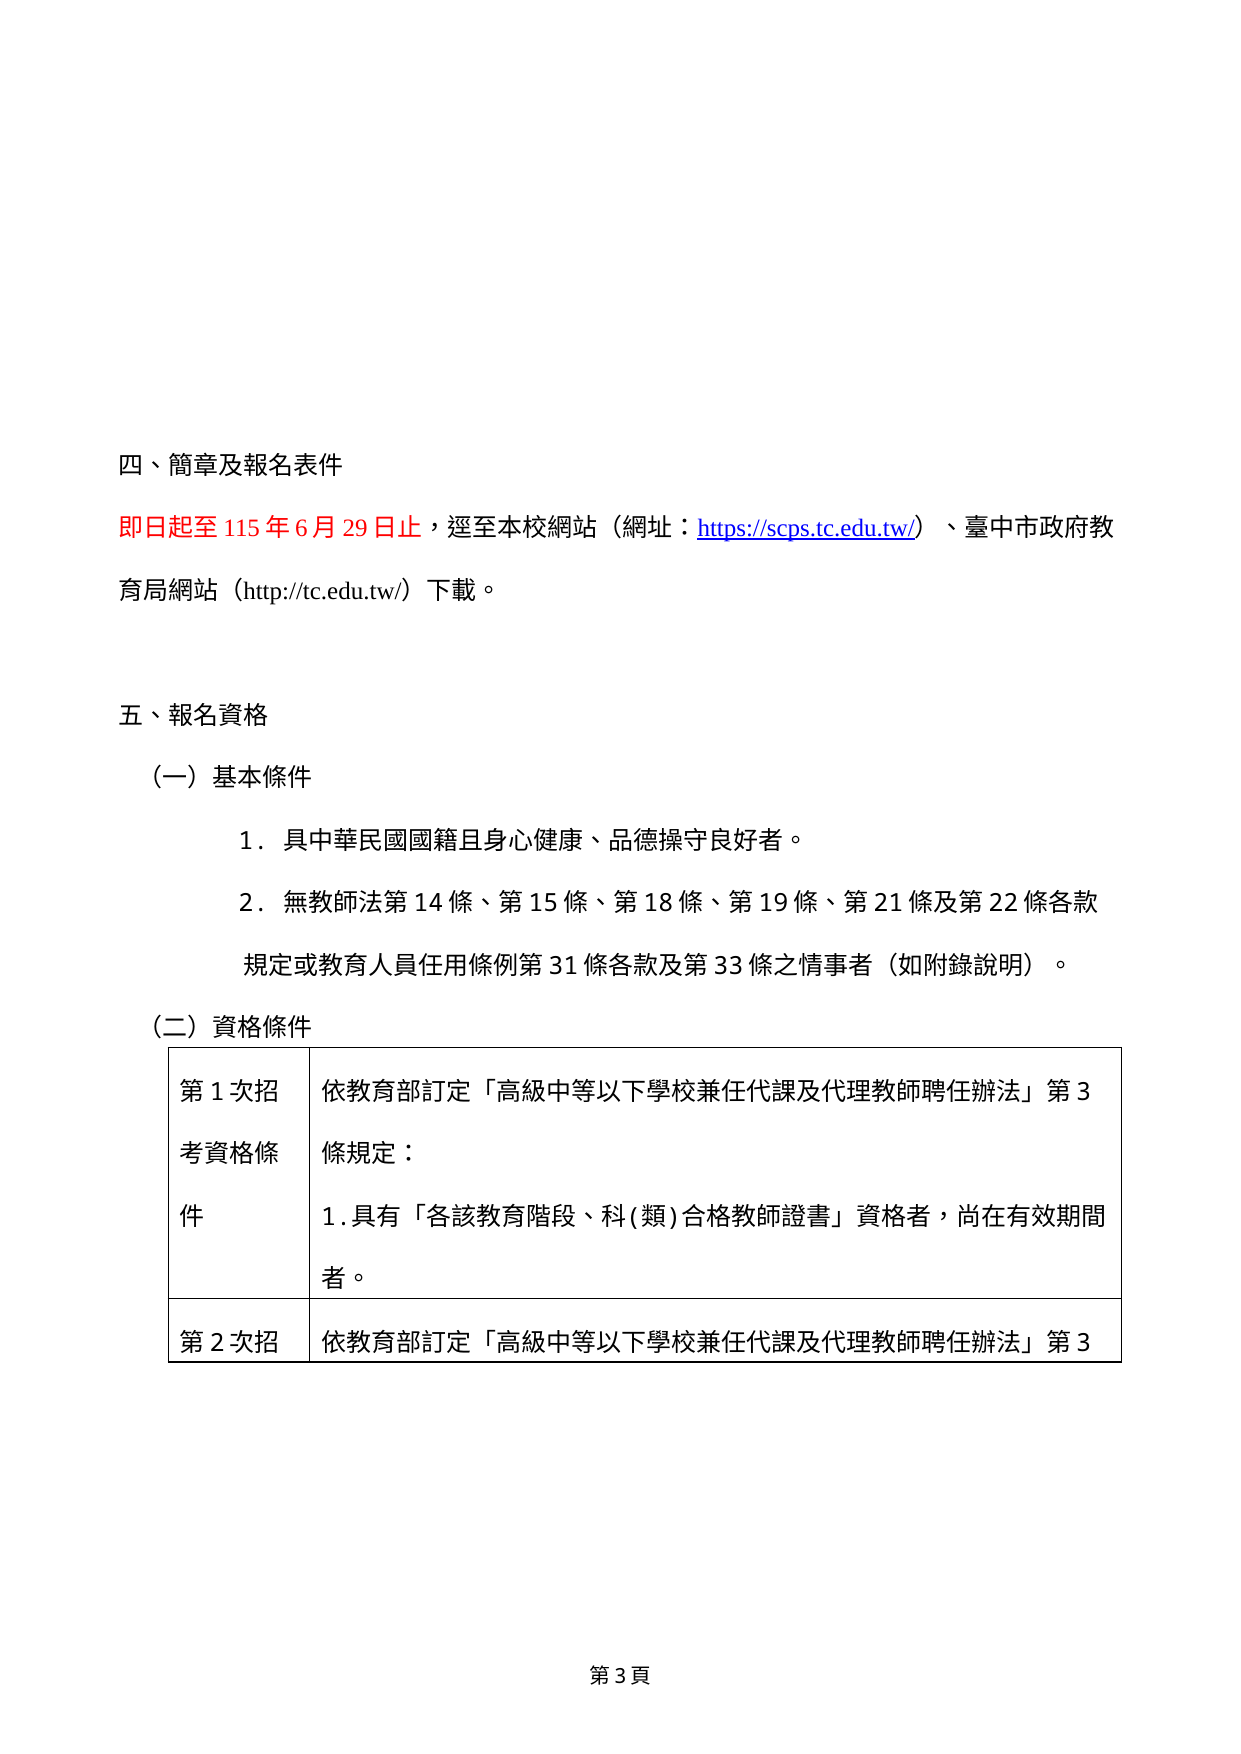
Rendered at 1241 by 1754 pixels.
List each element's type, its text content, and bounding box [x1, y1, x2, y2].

text 1. 具中華民國國籍且身心健康、品德操守良好者。 [118, 797, 1122, 859]
table_cell 依教育部訂定「高級中等以下學校兼任代課及代理教師聘任辦法」第3 [310, 1299, 1121, 1361]
table_header 第1次招考資格條件 [169, 1048, 309, 1298]
text 四、簡章及報名表件 即日起至115年6月29日止，逕至本校網站（網址：https://scps.tc.edu.tw/）、臺中市政府教育局網站（http://tc.edu.tw/）下載。 [118, 422, 1122, 609]
text （一）基本條件 [118, 734, 1122, 797]
text 2. 無教師法第14條、第15條、第18條、第19條、第21條及第22條各款規定或教育人員任用條例第31條各款及第33條之情事者（如附錄說明）。 [118, 859, 1122, 984]
text （二）資格條件 [118, 984, 1122, 1047]
table_cell 第2次招 [169, 1299, 309, 1361]
text 五、報名資格 [118, 672, 1122, 734]
table_header 依教育部訂定「高級中等以下學校兼任代課及代理教師聘任辦法」第3條規定： 1.具有「各該教育階段、科(類)合格教師證書」資格者，尚在有效期間者。 [310, 1048, 1121, 1298]
